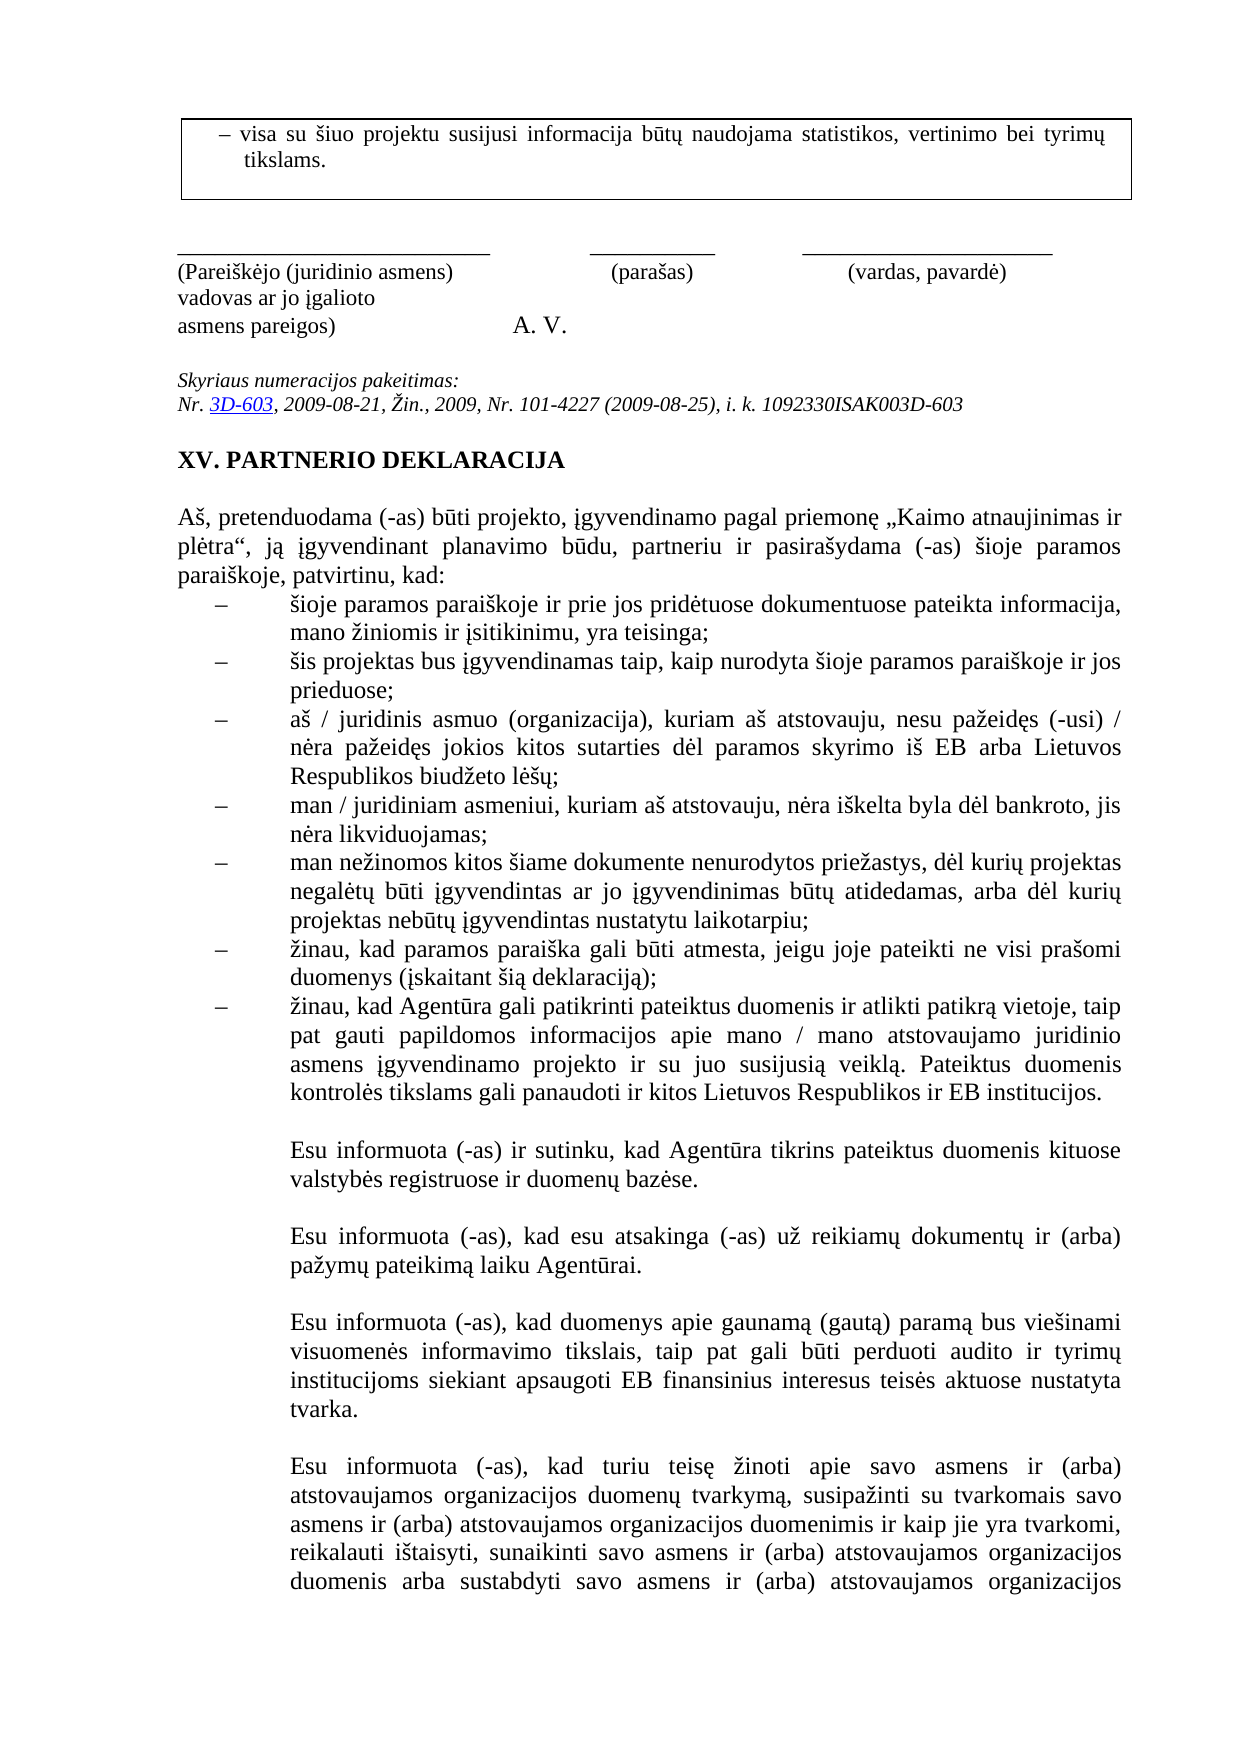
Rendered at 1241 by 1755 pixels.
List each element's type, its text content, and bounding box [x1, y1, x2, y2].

text (Pareiškėjo (juridinio asmens) (parašas) (vardas, pavardė) [177, 258, 1122, 284]
text Esu informuota (-as), kad turiu teisę žinoti apie savo asmens ir (arba) atstovaujamos organizacijos duomenų tvarkymą, susipažinti su tvarkomais savo asmens ir (arba) atstovaujamos organizacijos duomenimis ir kaip jie yra tvarkomi, reikalauti ištaisyti, sunaikinti savo asmens ir (arba) atstovaujamos organizacijos duomenis arba sustabdyti savo asmens ir (arba) atstovaujamos organizacijos [290, 1451, 1122, 1595]
text XV. PARTNERIO DEKLARACIJA [177, 445, 1122, 474]
text asmens pareigos) A. V. [177, 311, 1122, 339]
text Esu informuota (-as) ir sutinku, kad Agentūra tikrins pateiktus duomenis kituose valstybės registruose ir duomenų bazėse. [290, 1135, 1122, 1192]
text – šis projektas bus įgyvendinamas taip, kaip nurodyta šioje paramos paraiškoje ir jos prieduose; [215, 646, 1122, 704]
text – man / juridiniam asmeniui, kuriam aš atstovauju, nėra iškelta byla dėl bankroto, jis nėra likviduojamas; [215, 790, 1122, 847]
text Skyriaus numeracijos pakeitimas: [177, 368, 1122, 392]
text – žinau, kad Agentūra gali patikrinti pateiktus duomenis ir atlikti patikrą vietoje, taip pat gauti papildomos informacijos apie mano / mano atstovaujamo juridinio asmens įgyvendinamo projekto ir su juo susijusią veiklą. Pateiktus duomenis kontrolės tikslams gali panaudoti ir kitos Lietuvos Respublikos ir EB institucijos. [215, 991, 1122, 1106]
text – aš / juridinis asmuo (organizacija), kuriam aš atstovauju, nesu pažeidęs (-usi) / nėra pažeidęs jokios kitos sutarties dėl paramos skyrimo iš EB arba Lietuvos Respublikos biudžeto lėšų; [215, 704, 1122, 790]
text – žinau, kad paramos paraiška gali būti atmesta, jeigu joje pateikti ne visi prašomi duomenys (įskaitant šią deklaraciją); [215, 934, 1122, 991]
text Esu informuota (-as), kad esu atsakinga (-as) už reikiamų dokumentų ir (arba) pažymų pateikimą laiku Agentūrai. [290, 1221, 1122, 1279]
text Esu informuota (-as), kad duomenys apie gaunamą (gautą) paramą bus viešinami visuomenės informavimo tikslais, taip pat gali būti perduoti audito ir tyrimų institucijoms siekiant apsaugoti EB finansinius interesus teisės aktuose nustatyta tvarka. [290, 1307, 1122, 1422]
text vadovas ar jo įgalioto [177, 284, 1122, 311]
text – man nežinomos kitos šiame dokumente nenurodytos priežastys, dėl kurių projektas negalėtų būti įgyvendintas ar jo įgyvendinimas būtų atidedamas, arba dėl kurių projektas nebūtų įgyvendintas nustatytu laikotarpiu; [215, 847, 1122, 934]
table_header – visa su šiuo projektu susijusi informacija būtų naudojama statistikos, vertinimo bei tyrimų tikslams. [182, 120, 1131, 199]
text _________________________ __________ ____________________ [177, 229, 1122, 258]
text Aš, pretenduodama (-as) būti projekto, įgyvendinamo pagal priemonę „Kaimo atnaujinimas ir plėtra“, ją įgyvendinant planavimo būdu, partneriu ir pasirašydama (-as) šioje paramos paraiškoje, patvirtinu, kad: [177, 502, 1122, 589]
text – šioje paramos paraiškoje ir prie jos pridėtuose dokumentuose pateikta informacija, mano žiniomis ir įsitikinimu, yra teisinga; [215, 589, 1122, 646]
text Nr. 3D-603, 2009-08-21, Žin., 2009, Nr. 101-4227 (2009-08-25), i. k. 1092330ISAK003D-603 [177, 392, 1122, 416]
